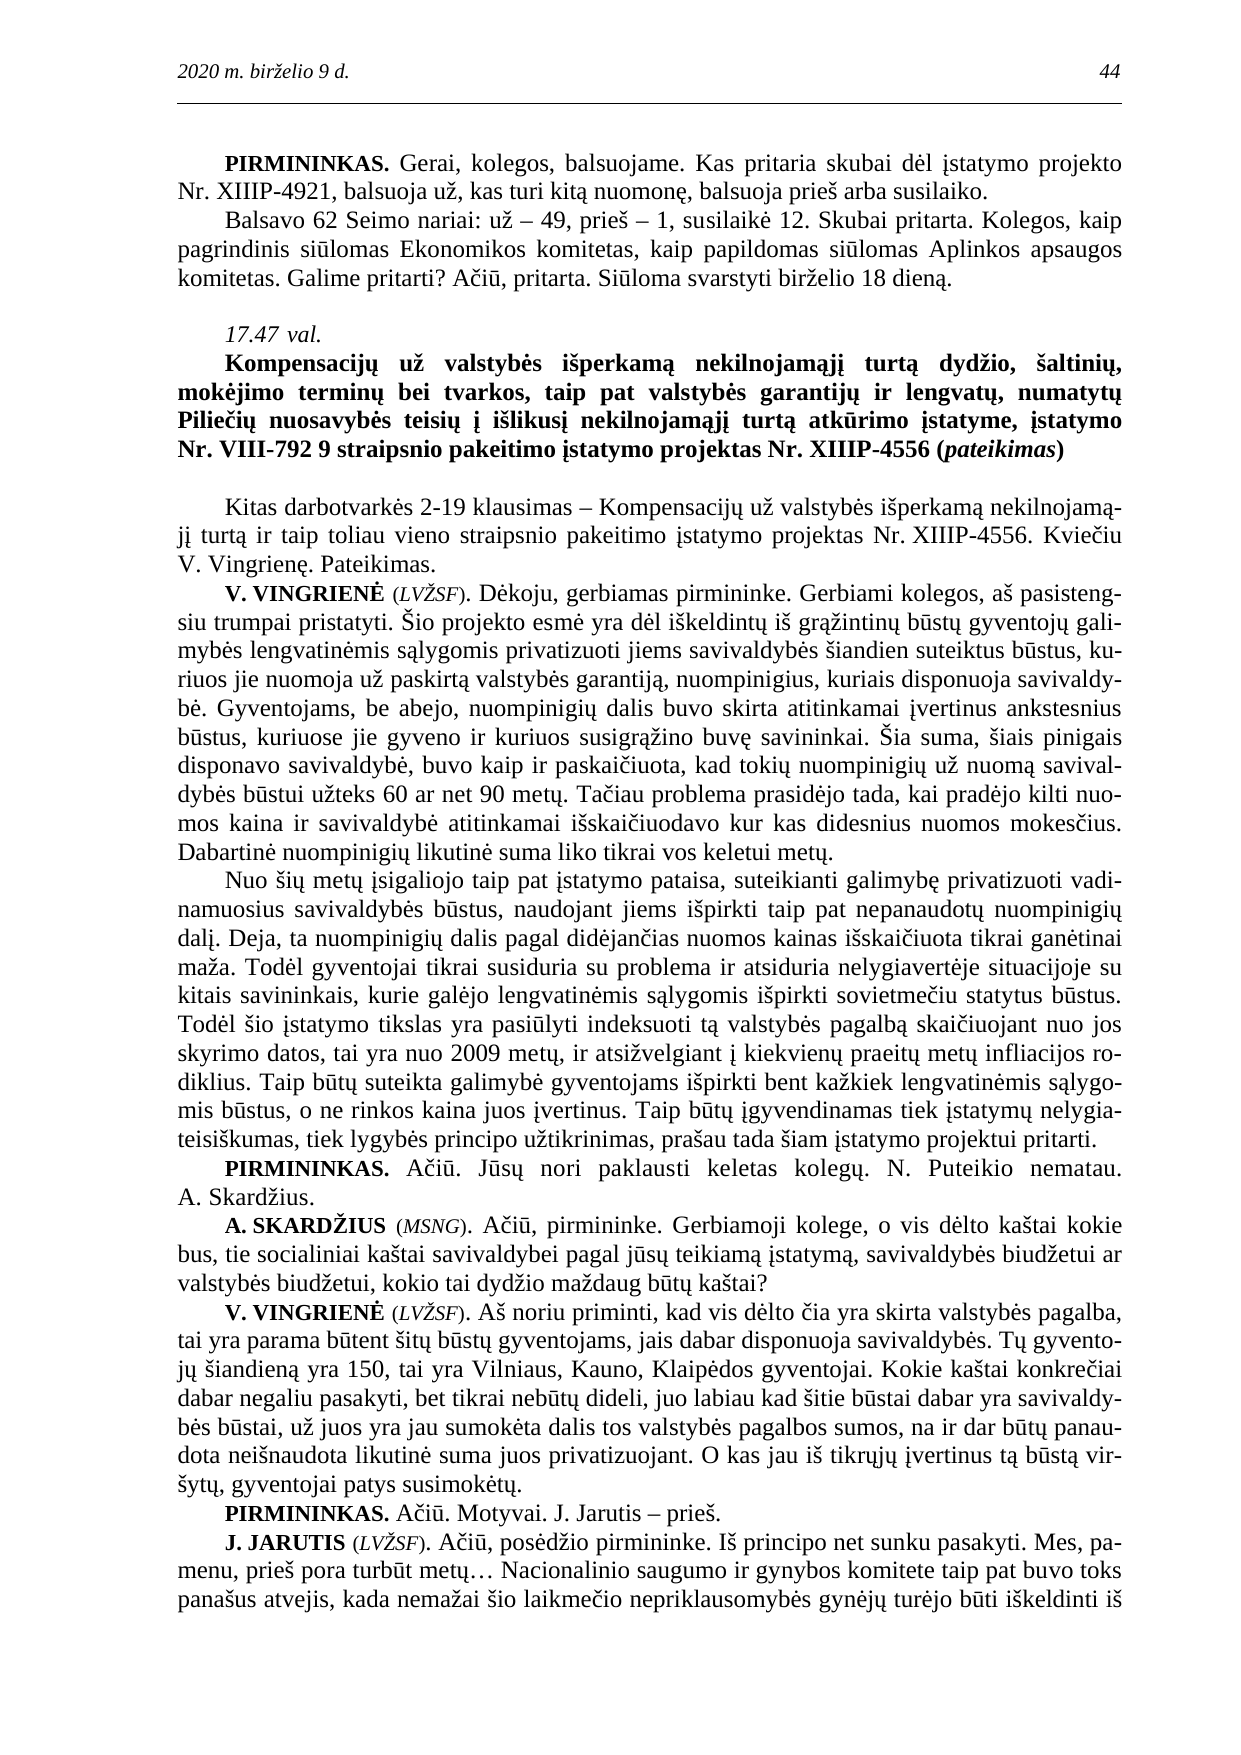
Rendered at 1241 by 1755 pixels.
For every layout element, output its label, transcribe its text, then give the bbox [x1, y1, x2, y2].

text V. VINGRIENĖ (LVŽSF). Aš no­riu pri­min­ti, kad vis dėl­to čia yra skir­ta vals­ty­bės pa­gal­ba, tai yra pa­ra­ma bū­tent ši­tų būs­tų gy­ven­to­jams, jais da­bar dis­po­nuo­ja sa­vi­val­dy­bės. Tų gy­ven­to­jų šian­die­ną yra 150, tai yra Vil­niaus, Kau­no, Klai­pė­dos gy­ven­to­jai. Ko­kie kaš­tai kon­kre­čiai da­bar ne­ga­liu pa­sa­ky­ti, bet tik­rai ne­bū­tų di­de­li, juo la­biau kad ši­tie būs­tai da­bar yra sa­vi­val­dy­bės būs­tai, už juos yra jau su­mo­kė­ta da­lis tos vals­ty­bės pa­gal­bos su­mos, na ir dar bū­tų pa­nau­do­ta ne­iš­nau­do­ta li­ku­ti­nė su­ma juos pri­va­ti­zuo­jant. O kas jau iš tik­rų­jų įver­ti­nus tą būs­tą vir­šy­tų, gy­ven­to­jai pa­tys su­si­mo­kė­tų. [177, 1297, 1122, 1498]
text PIRMININKAS. Ačiū. Jū­sų no­ri pa­klaus­ti ke­le­tas ko­le­gų. N. Pu­tei­kio ne­ma­tau. A. Skar­džius. [177, 1153, 1122, 1210]
text Bal­sa­vo 62 Sei­mo na­riai: už – 49, prieš – 1, su­si­lai­kė 12. Sku­bai pri­tar­ta. Ko­le­gos, kaip pa­grin­di­nis siū­lo­mas Eko­no­mi­kos ko­mi­te­tas, kaip pa­pil­do­mas siū­lo­mas Ap­lin­kos ap­sau­gos ko­mi­te­tas. Ga­li­me pri­tar­ti? Ačiū, pri­tar­ta. Siū­lo­ma svars­ty­ti bir­že­lio 18 die­ną. [177, 205, 1122, 291]
text A. SKARDŽIUS (MSNG). Ačiū, pir­mi­nin­ke. Ger­bia­mo­ji ko­le­ge, o vis dėl­to kaš­tai ko­kie bus, tie so­cia­li­niai kaš­tai sa­vi­val­dy­bei pa­gal jū­sų tei­kia­mą įsta­ty­mą, sa­vi­val­dy­bės biu­dže­tui ar vals­ty­bės biu­dže­tui, ko­kio tai dy­džio maž­daug bū­tų kaš­tai? [177, 1210, 1122, 1297]
text Kom­pen­sa­ci­jų už vals­ty­bės iš­per­ka­mą ne­kil­no­ja­mą­jį tur­tą dy­džio, šal­ti­nių, mokėjimo ter­mi­nų bei tvar­kos, taip pat vals­ty­bės ga­ran­ti­jų ir leng­va­tų, nu­ma­ty­tų Piliečių nuosa­vy­bės tei­sių į iš­li­ku­sį ne­kil­no­ja­mą­jį tur­tą at­kū­ri­mo įsta­ty­me, įsta­ty­mo Nr. VIII-792 9 straips­nio pa­kei­ti­mo įsta­ty­mo pro­jek­tas Nr. XIIIP-4556 (pa­tei­ki­mas) [177, 348, 1122, 463]
text V. VINGRIENĖ (LVŽSF). Dė­ko­ju, ger­bia­mas pir­mi­nin­ke. Ger­bia­mi ko­le­gos, aš pa­si­steng­siu trum­pai pri­sta­ty­ti. Šio pro­jek­to es­mė yra dėl iš­kel­din­tų iš grą­žin­ti­nų būs­tų gy­ven­to­jų ga­li­my­bės leng­va­ti­nė­mis są­ly­go­mis pri­va­ti­zuo­ti jiems sa­vi­val­dy­bės šian­dien su­teik­tus būs­tus, ku­riuos jie nuo­mo­ja už pa­skir­tą vals­ty­bės ga­ran­ti­ją, nu­om­pi­ni­gius, ku­riais dis­po­nuo­ja sa­vi­val­dy­bė. Gy­ven­to­jams, be abe­jo, nu­om­pi­ni­gių da­lis bu­vo skir­ta ati­tin­ka­mai įver­ti­nus anks­tes­nius būs­tus, ku­riuo­se jie gy­ve­no ir ku­riuos su­si­grą­ži­no bu­vę sa­vi­nin­kai. Šia su­ma, šiais pi­ni­gais dis­po­na­vo sa­vi­val­dy­bė, bu­vo kaip ir pa­skai­čiuo­ta, kad to­kių nu­om­pi­ni­gių už nu­omą sa­vi­val­dy­bės būs­tui už­teks 60 ar net 90 me­tų. Ta­čiau pro­ble­ma pra­si­dė­jo ta­da, kai pra­dė­jo kil­ti nuo­mos kai­na ir sa­vi­val­dy­bė ati­tin­ka­mai iš­skai­čiuo­da­vo kur kas di­des­nius nuo­mos mo­kes­čius. Da­bar­ti­nė nu­om­pi­ni­gių li­ku­ti­nė su­ma li­ko tik­rai vos ke­le­tui me­tų. [177, 578, 1122, 865]
text J. JARUTIS (LVŽSF). Ačiū, po­sė­džio pir­mi­nin­ke. Iš prin­ci­po net sun­ku pa­sa­ky­ti. Mes, pa­me­nu, prieš po­ra tur­būt me­tų… Na­cio­na­li­nio sau­gu­mo ir gy­ny­bos ko­mi­te­te taip pat bu­vo toks pa­na­šus at­ve­jis, ka­da ne­ma­žai šio laik­me­čio ne­pri­klau­so­my­bės gy­nė­jų tu­rė­jo bū­ti iš­kel­din­ti iš [177, 1527, 1122, 1613]
text Nuo šių me­tų įsi­ga­lio­jo taip pat įsta­ty­mo pa­tai­sa, su­tei­kian­ti ga­li­my­bę pri­va­ti­zuo­ti va­di­na­muo­sius sa­vi­val­dy­bės būs­tus, nau­do­jant jiems iš­pirk­ti taip pat ne­pa­nau­do­tų nu­om­pi­ni­gių da­lį. De­ja, ta nu­om­pi­ni­gių da­lis pa­gal di­dė­jan­čias nuo­mos kai­nas iš­skai­čiuo­ta tik­rai ga­nė­ti­nai ma­ža. To­dėl gy­ven­to­jai tik­rai su­si­du­ria su pro­ble­ma ir at­si­du­ria ne­ly­gia­ver­tė­je si­tu­a­ci­jo­je su ki­tais sa­vi­nin­kais, ku­rie ga­lė­jo leng­va­ti­nė­mis są­ly­go­mis iš­pirk­ti so­viet­me­čiu sta­ty­tus būs­tus. To­dėl šio įsta­ty­mo tiks­las yra pa­siū­ly­ti in­dek­suo­ti tą vals­ty­bės pa­gal­bą skai­čiuo­jant nuo jos sky­ri­mo da­tos, tai yra nuo 2009 me­tų, ir at­si­žvel­giant į kiek­vie­nų pra­ei­tų me­tų in­flia­ci­jos ro­dik­lius. Taip bū­tų su­teik­ta ga­li­my­bė gy­ven­to­jams iš­pirk­ti bent kaž­kiek leng­va­ti­nė­mis są­ly­go­mis būs­tus, o ne rin­kos kai­na juos įver­ti­nus. Taip bū­tų įgy­ven­di­na­mas tiek įsta­ty­mų ne­ly­gia­tei­siš­ku­mas, tiek ly­gy­bės prin­ci­po už­tik­ri­ni­mas, pra­šau ta­da šiam įsta­ty­mo pro­jek­tui pri­tar­ti. [177, 865, 1122, 1153]
text 17.47 val. [224, 320, 1122, 348]
text PIRMININKAS. Ačiū. Mo­ty­vai. J. Ja­ru­tis – prieš. [177, 1498, 1122, 1527]
text PIRMININKAS. Ge­rai, ko­le­gos, bal­suo­ja­me. Kas pri­ta­ria sku­bai dėl įsta­ty­mo pro­jek­to Nr. XIIIP-4921, bal­suo­ja už, kas tu­ri ki­tą nuo­mo­nę, bal­suo­ja prieš ar­ba su­si­lai­ko. [177, 148, 1122, 205]
text Ki­tas dar­bo­tvarkės 2-19 klau­si­mas – Kom­pen­sa­ci­jų už vals­ty­bės iš­per­ka­mą ne­kil­no­ja­mą­jį tur­tą ir taip to­liau vie­no straips­nio pa­kei­ti­mo įsta­ty­mo pro­jek­tas Nr. XIIIP-4556. Kvie­čiu V. Ving­rie­nę. Pa­tei­ki­mas. [177, 492, 1122, 578]
